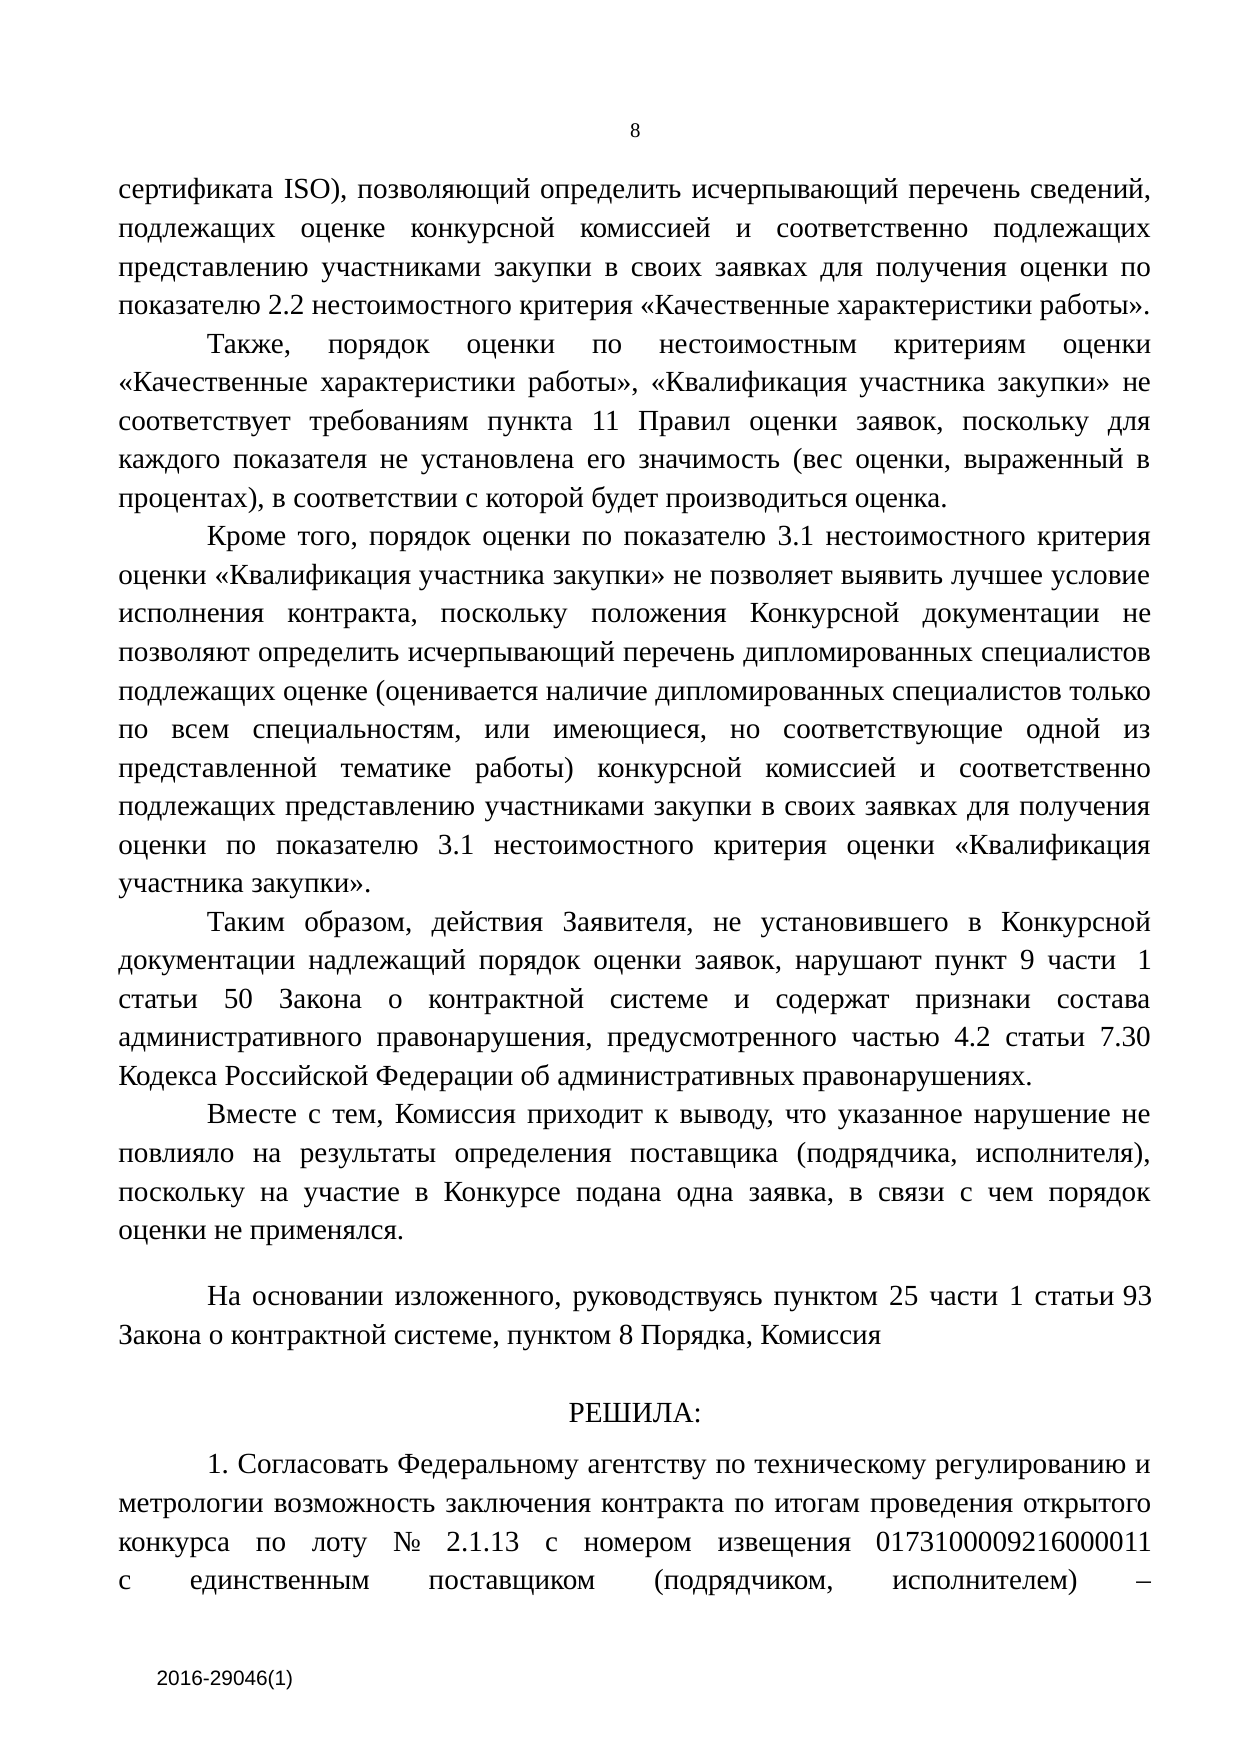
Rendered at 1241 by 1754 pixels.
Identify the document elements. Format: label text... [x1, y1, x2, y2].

text сертификата ISO), позволяющий определить исчерпывающий перечень сведений, подлежащих оценке конкурсной комиссией и соответственно подлежащих представлению участниками закупки в своих заявках для получения оценки по показателю 2.2 нестоимостного критерия «Качественные характеристики работы». [118, 172, 1152, 321]
text РЕШИЛА: [118, 1396, 1152, 1429]
text Вместе с тем, Комиссия приходит к выводу, что указанное нарушение не повлияло на результаты определения поставщика (подрядчика, исполнителя), поскольку на участие в Конкурсе подана одна заявка, в связи с чем порядок оценки не применялся. [118, 1097, 1152, 1246]
text Кроме того, порядок оценки по показателю 3.1 нестоимостного критерия оценки «Квалификация участника закупки» не позволяет выявить лучшее условие исполнения контракта, поскольку положения Конкурсной документации не позволяют определить исчерпывающий перечень дипломированных специалистов подлежащих оценке (оценивается наличие дипломированных специалистов только по всем специальностям, или имеющиеся, но соответствующие одной из представленной тематике работы) конкурсной комиссией и соответственно подлежащих представлению участниками закупки в своих заявках для получения оценки по показателю 3.1 нестоимостного критерия оценки «Квалификация участника закупки». [118, 518, 1152, 899]
text Также, порядок оценки по нестоимостным критериям оценки «Качественные характеристики работы», «Квалификация участника закупки» не соответствует требованиям пункта 11 Правил оценки заявок, поскольку для каждого показателя не установлена его значимость (вес оценки, выраженный в процентах), в соответствии с которой будет производиться оценка. [118, 326, 1152, 513]
text На основании изложенного, руководствуясь пунктом 25 части 1 статьи 93 Закона о контрактной системе, пунктом 8 Порядка, Комиссия [118, 1278, 1152, 1351]
text 1. Согласовать Федеральному агентству по техническому регулированию и метрологии возможность заключения контракта по итогам проведения открытого конкурса по лоту № 2.1.13 с номером извещения 0173100009216000011 с единственным поставщиком (подрядчиком, исполнителем) – [118, 1447, 1152, 1596]
text Таким образом, действия Заявителя, не установившего в Конкурсной документации надлежащий порядок оценки заявок, нарушают пункт 9 части 1 статьи 50 Закона о контрактной системе и содержат признаки состава административного правонарушения, предусмотренного частью 4.2 статьи 7.30 Кодекса Российской Федерации об административных правонарушениях. [118, 904, 1152, 1092]
